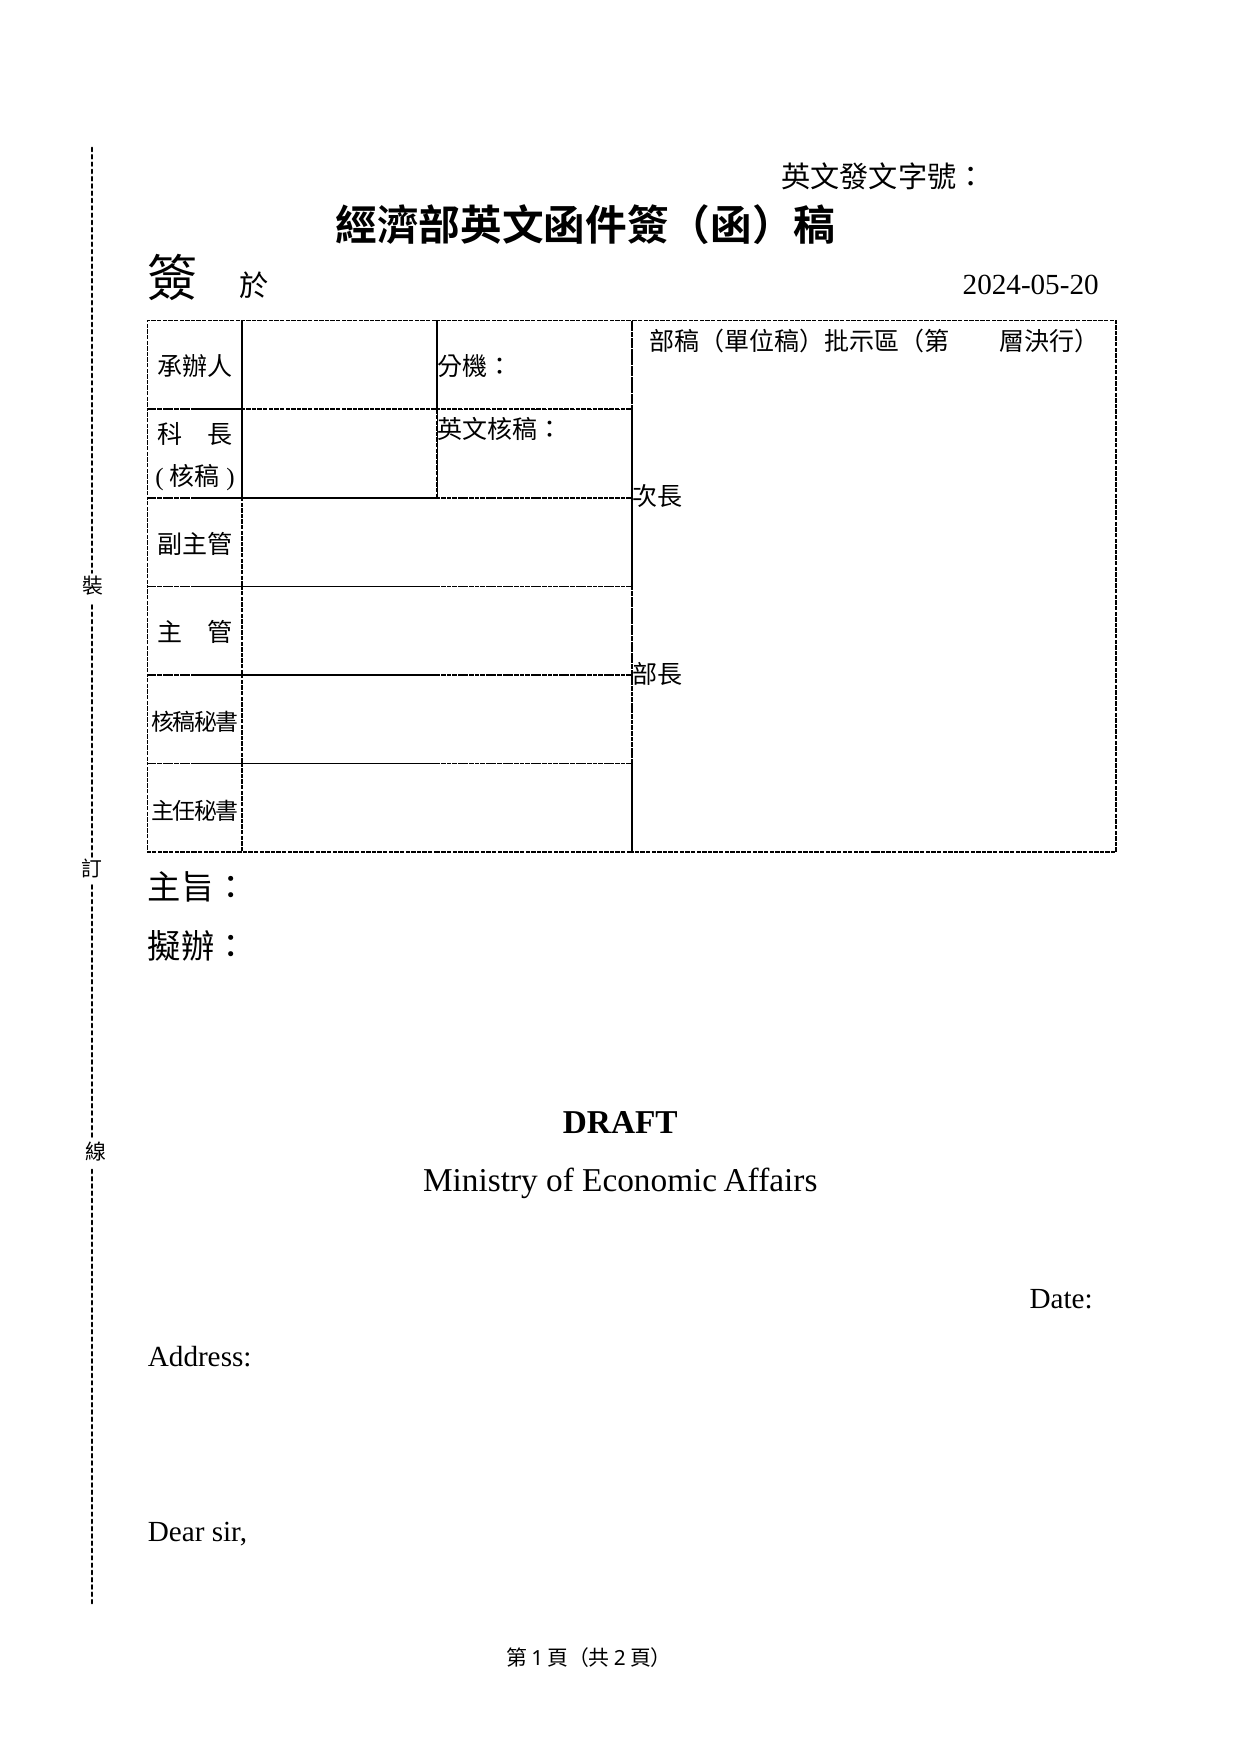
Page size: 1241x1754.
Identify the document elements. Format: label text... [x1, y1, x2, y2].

text Ministry of Economic Affairs [148, 1145, 1092, 1203]
text [434, 498, 627, 676]
text 主旨： [148, 306, 1092, 911]
text Dear sir, [148, 1495, 1092, 1553]
text [244, 676, 433, 763]
text [244, 321, 433, 409]
text [634, 515, 823, 603]
text [633, 364, 1106, 491]
text Date: [148, 1261, 1092, 1320]
text [242, 587, 433, 674]
text [244, 500, 433, 586]
text [244, 410, 433, 497]
text [638, 696, 827, 784]
text [243, 765, 432, 853]
text DRAFT [148, 1086, 1092, 1145]
text 簽 於 [148, 148, 1135, 306]
text 擬辦： [148, 911, 1092, 970]
text Address: [148, 1320, 1092, 1378]
text 英文發文字號： [781, 160, 1135, 194]
text 經濟部英文函件簽（函）稿 [335, 204, 896, 250]
text 2024-05-20 [951, 264, 1110, 302]
